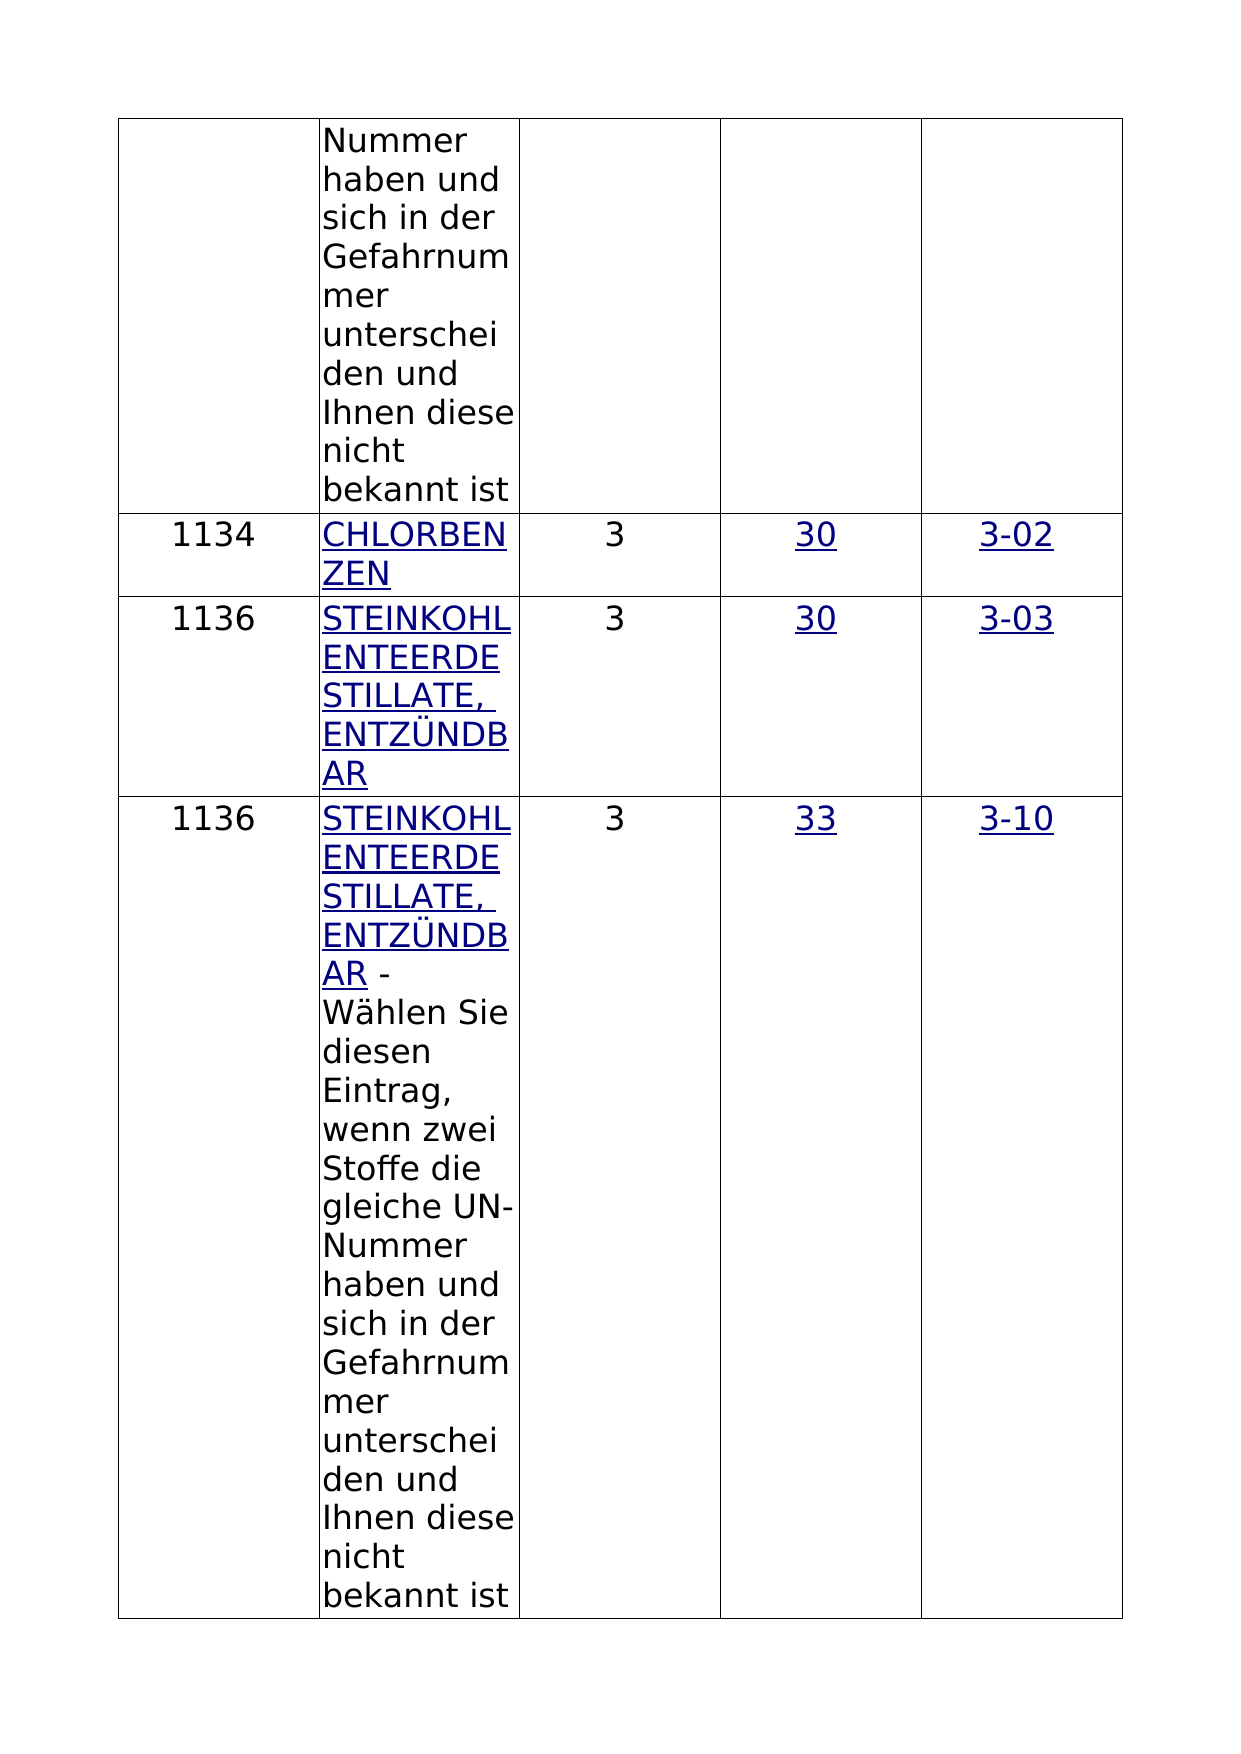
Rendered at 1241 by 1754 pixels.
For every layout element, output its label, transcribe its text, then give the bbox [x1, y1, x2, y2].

table_cell [721, 119, 921, 513]
table_cell 1136 [119, 597, 319, 796]
table_cell 3-03 [922, 597, 1122, 796]
table_cell 3 [520, 597, 720, 796]
table_cell 30 [721, 514, 921, 596]
table_cell 1134 [119, 514, 319, 596]
table_cell [922, 119, 1122, 513]
table_cell 30 [721, 597, 921, 796]
table_cell [119, 119, 319, 513]
table_cell STEINKOHLENTEERDESTILLATE, ENTZÜNDBAR - Wählen Sie diesen Eintrag, wenn zwei Stoffe die gleiche UN-Nummer haben und sich in der Gefahrnummer unterscheiden und Ihnen diese nicht bekannt ist [320, 797, 519, 1618]
table_cell CHLORBENZEN [320, 514, 519, 596]
table_cell 33 [721, 797, 921, 1618]
table_cell STEINKOHLENTEERDESTILLATE, ENTZÜNDBAR [320, 597, 519, 796]
table_cell [520, 119, 720, 513]
table_cell 1136 [119, 797, 319, 1618]
table_cell Nummer haben und sich in der Gefahrnummer unterscheiden und Ihnen diese nicht bekannt ist [320, 119, 519, 513]
table_cell 3 [520, 797, 720, 1618]
table_cell 3-02 [922, 514, 1122, 596]
table_cell 3 [520, 514, 720, 596]
table_cell 3-10 [922, 797, 1122, 1618]
